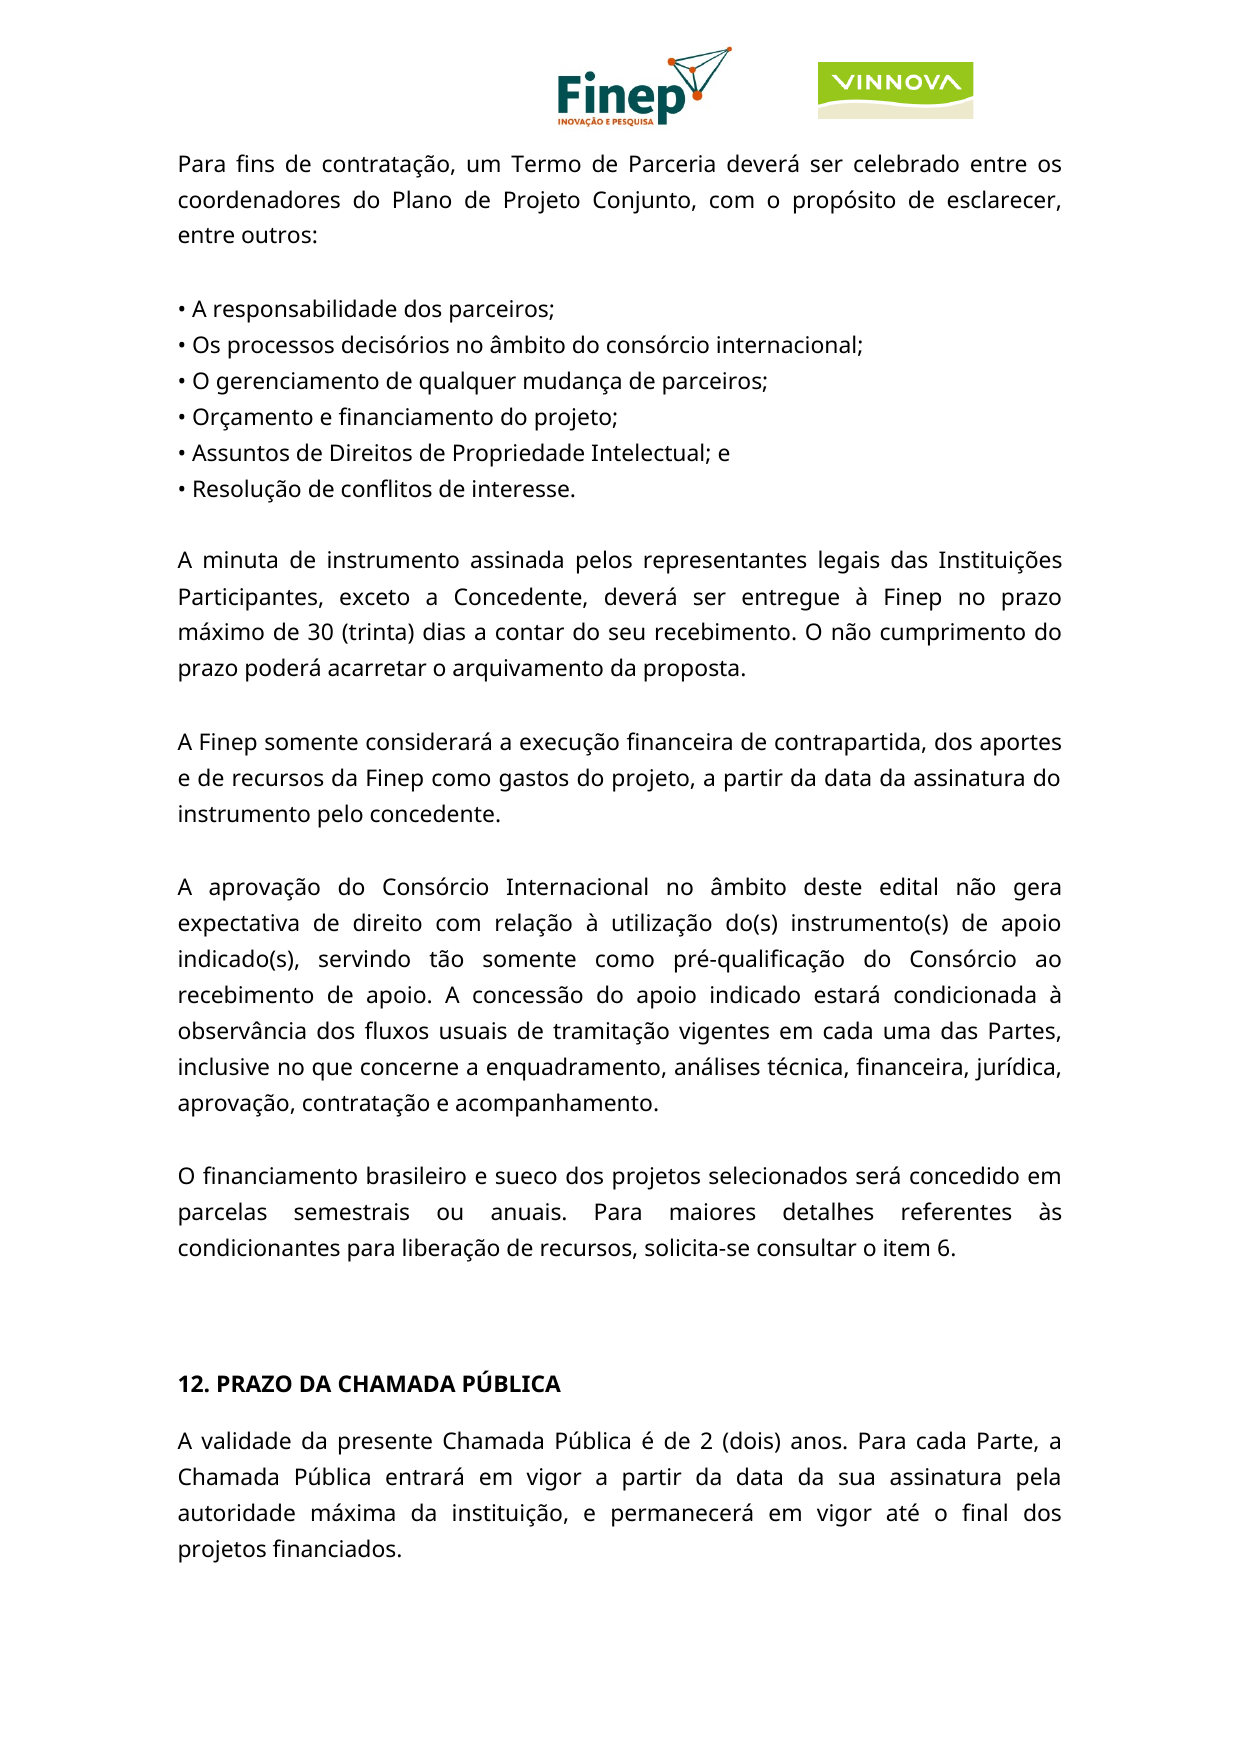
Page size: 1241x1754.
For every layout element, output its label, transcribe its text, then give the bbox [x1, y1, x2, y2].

text • O gerenciamento de qualquer mudança de parceiros; [177, 365, 1063, 396]
text Para fins de contratação, um Termo de Parceria deverá ser celebrado entre os coordenadores do Plano de Projeto Conjunto, com o propósito de esclarecer, entre outros: [177, 148, 1063, 251]
text A aprovação do Consórcio Internacional no âmbito deste edital não gera expectativa de direito com relação à utilização do(s) instrumento(s) de apoio indicado(s), servindo tão somente como pré-qualificação do Consórcio ao recebimento de apoio. A concessão do apoio indicado estará condicionada à observância dos fluxos usuais de tramitação vigentes em cada uma das Partes, inclusive no que concerne a enquadramento, análises técnica, financeira, jurídica, aprovação, contratação e acompanhamento. [177, 871, 1063, 1118]
text O financiamento brasileiro e sueco dos projetos selecionados será concedido em parcelas semestrais ou anuais. Para maiores detalhes referentes às condicionantes para liberação de recursos, solicita-se consultar o item 6. [177, 1160, 1063, 1263]
text • Resolução de conflitos de interesse. [177, 473, 1063, 504]
subtitle 12. PRAZO DA CHAMADA PÚBLICA [177, 1368, 1063, 1399]
text A Finep somente considerará a execução financeira de contrapartida, dos aportes e de recursos da Finep como gastos do projeto, a partir da data da assinatura do instrumento pelo concedente. [177, 726, 1063, 829]
text A minuta de instrumento assinada pelos representantes legais das Instituições Participantes, exceto a Concedente, deverá ser entregue à Finep no prazo máximo de 30 (trinta) dias a contar do seu recebimento. O não cumprimento do prazo poderá acarretar o arquivamento da proposta. [177, 544, 1063, 683]
text A validade da presente Chamada Pública é de 2 (dois) anos. Para cada Parte, a Chamada Pública entrará em vigor a partir da data da sua assinatura pela autoridade máxima da instituição, e permanecerá em vigor até o final dos projetos financiados. [177, 1425, 1063, 1564]
text • Os processos decisórios no âmbito do consórcio internacional; [177, 329, 1063, 360]
text • Orçamento e financiamento do projeto; [177, 401, 1063, 432]
text • A responsabilidade dos parceiros; [177, 293, 1063, 324]
text • Assuntos de Direitos de Propriedade Intelectual; e [177, 437, 1063, 468]
